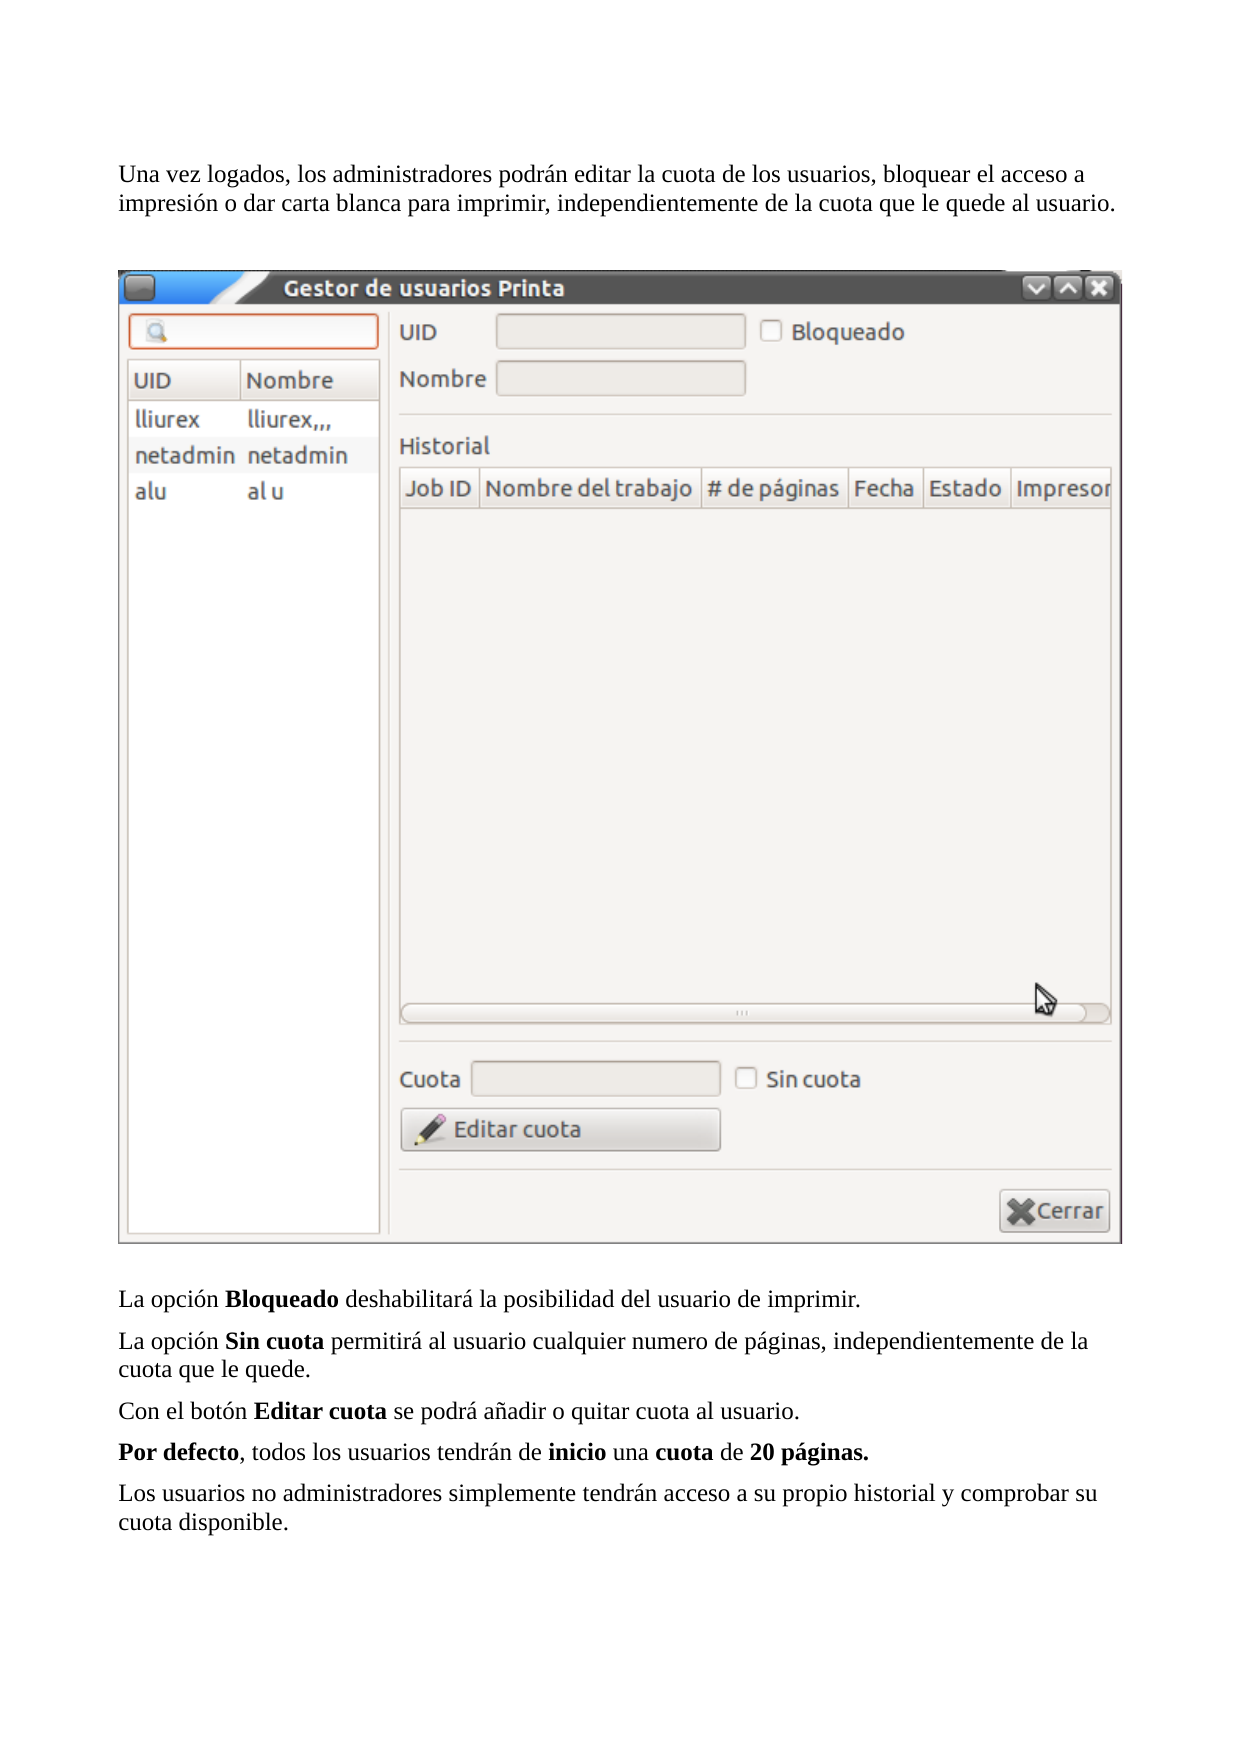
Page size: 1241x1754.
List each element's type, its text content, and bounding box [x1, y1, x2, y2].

text La opción Bloqueado deshabilitará la posibilidad del usuario de imprimir. [118, 1284, 1122, 1313]
text La opción Sin cuota permitirá al usuario cualquier numero de páginas, independientemente de la cuota que le quede. [118, 1326, 1122, 1383]
text Los usuarios no administradores simplemente tendrán acceso a su propio historial y comprobar su cuota disponible. [118, 1478, 1122, 1536]
picture [118, 270, 1123, 1244]
text Una vez logados, los administradores podrán editar la cuota de los usuarios, bloquear el acceso a impresión o dar carta blanca para imprimir, independientemente de la cuota que le quede al usuario. [118, 159, 1122, 217]
text Con el botón Editar cuota se podrá añadir o quitar cuota al usuario. [118, 1396, 1122, 1424]
text Por defecto, todos los usuarios tendrán de inicio una cuota de 20 páginas. [118, 1437, 1122, 1466]
